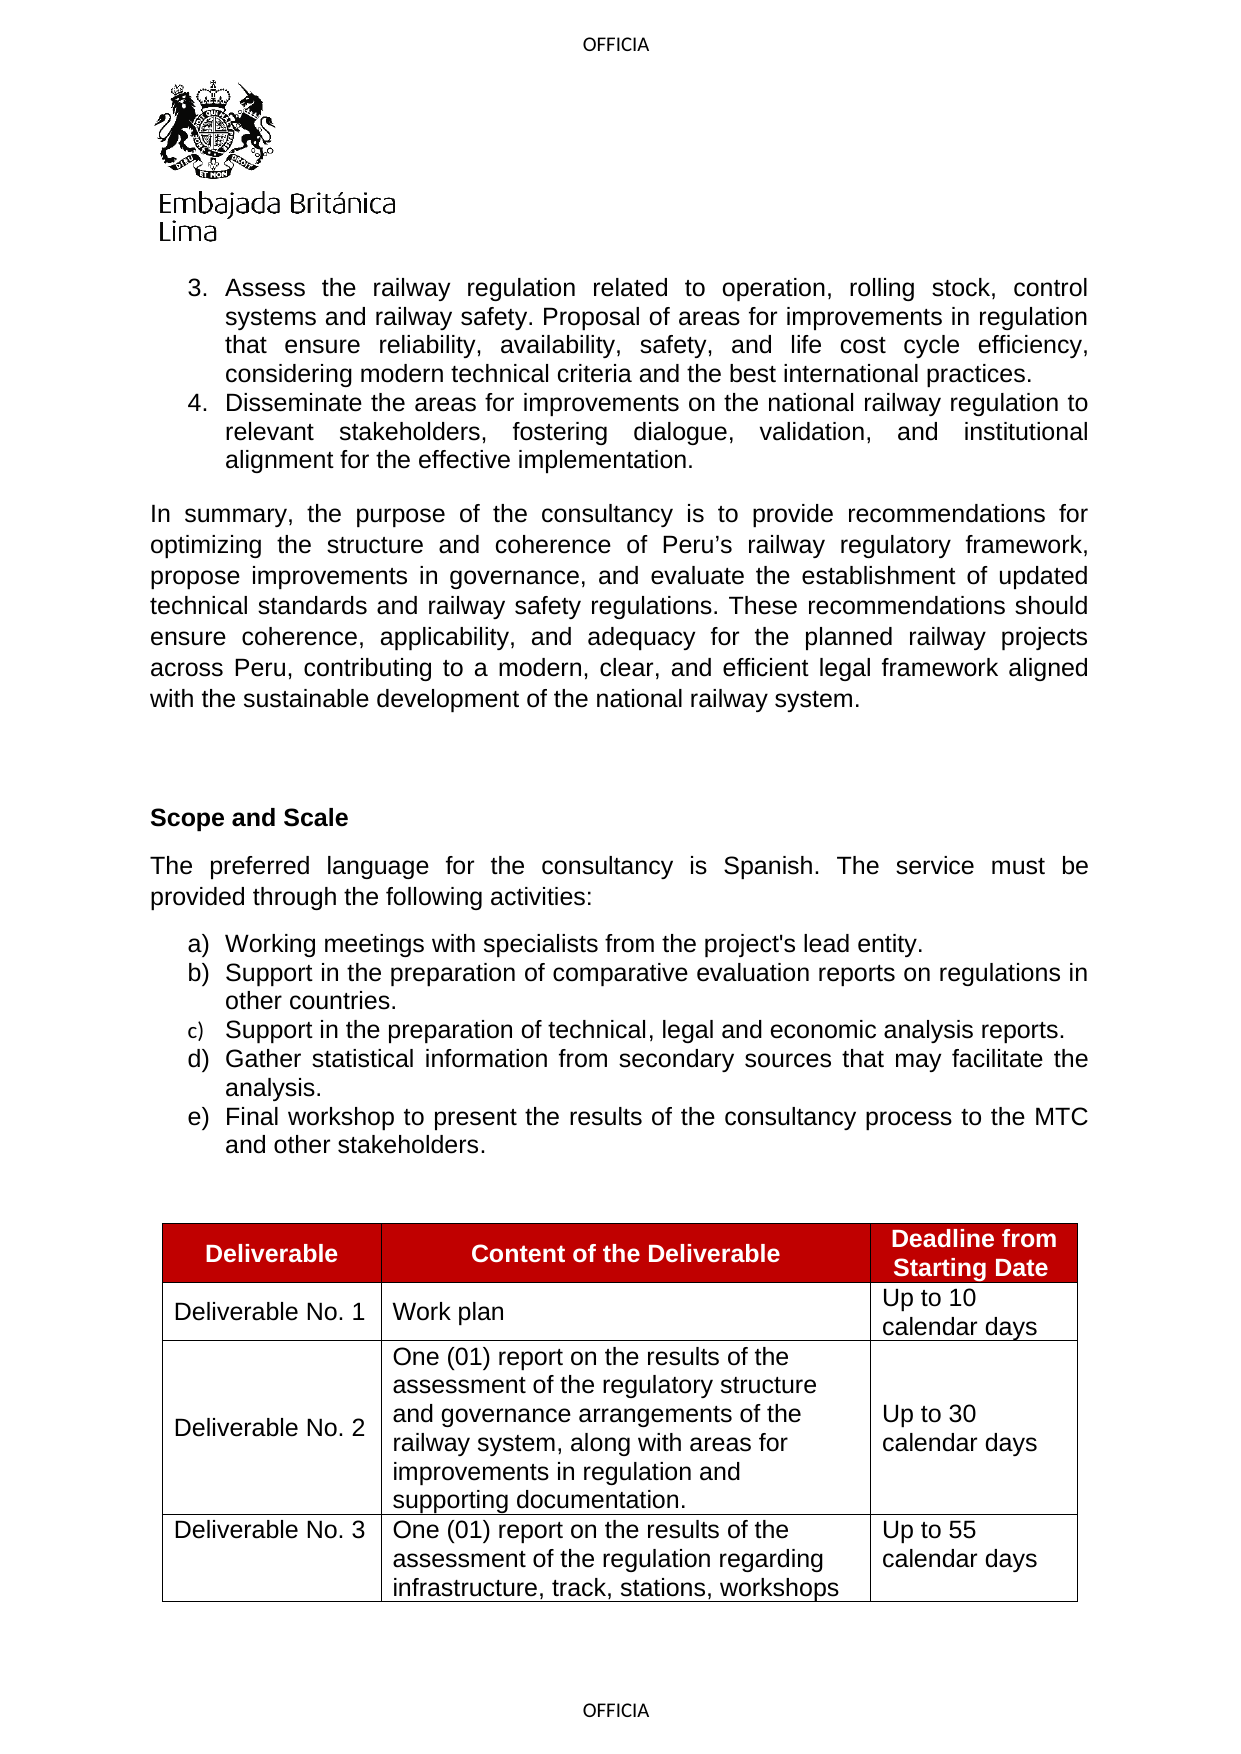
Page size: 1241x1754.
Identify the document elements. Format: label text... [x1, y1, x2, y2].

table_cell Up to 30 calendar days [871, 1341, 1077, 1514]
list Support in the preparation of technical, legal and economic analysis reports. [187, 1015, 1090, 1044]
list Final workshop to present the results of the consultancy process to the MTC and other stakeholders. [187, 1102, 1090, 1159]
table_header Deliverable [163, 1224, 381, 1282]
table_cell One (01) report on the results of the assessment of the regulatory structure and governance arrangements of the railway system, along with areas for improvements in regulation and supporting documentation. [382, 1341, 870, 1514]
text In summary, the purpose of the consultancy is to provide recommendations for optimizing the structure and coherence of Peru’s railway regulatory framework, propose improvements in governance, and evaluate the establishment of updated technical standards and railway safety regulations. These recommendations should ensure coherence, applicability, and adequacy for the planned railway projects across Peru, contributing to a modern, clear, and efficient legal framework aligned with the sustainable development of the national railway system. [150, 499, 1090, 712]
table_cell Up to 55 calendar days [871, 1515, 1077, 1601]
list Working meetings with specialists from the project's lead entity. [187, 929, 1090, 958]
list Gather statistical information from secondary sources that may facilitate the analysis. [187, 1044, 1090, 1102]
list Support in the preparation of comparative evaluation reports on regulations in other countries. [187, 958, 1090, 1015]
list Disseminate the areas for improvements on the national railway regulation to relevant stakeholders, fostering dialogue, validation, and institutional alignment for the effective implementation. [187, 388, 1090, 474]
list Assess the railway regulation related to operation, rolling stock, control systems and railway safety. Proposal of areas for improvements in regulation that ensure reliability, availability, safety, and life cost cycle efficiency, considering modern technical criteria and the best international practices. [187, 273, 1090, 388]
table_header Deadline from Starting Date [871, 1224, 1077, 1282]
table_cell Deliverable No. 3 [163, 1515, 381, 1601]
table_cell Deliverable No. 2 [163, 1341, 381, 1514]
table_cell Work plan [382, 1283, 870, 1340]
table_cell Deliverable No. 1 [163, 1283, 381, 1340]
text Scope and Scale [150, 803, 1090, 832]
text The preferred language for the consultancy is Spanish. The service must be provided through the following activities: [150, 851, 1090, 910]
table_header Content of the Deliverable [382, 1224, 870, 1282]
table_cell Up to 10 calendar days [871, 1283, 1077, 1340]
table_cell One (01) report on the results of the assessment of the regulation regarding infrastructure, track, stations, workshops [382, 1515, 870, 1601]
